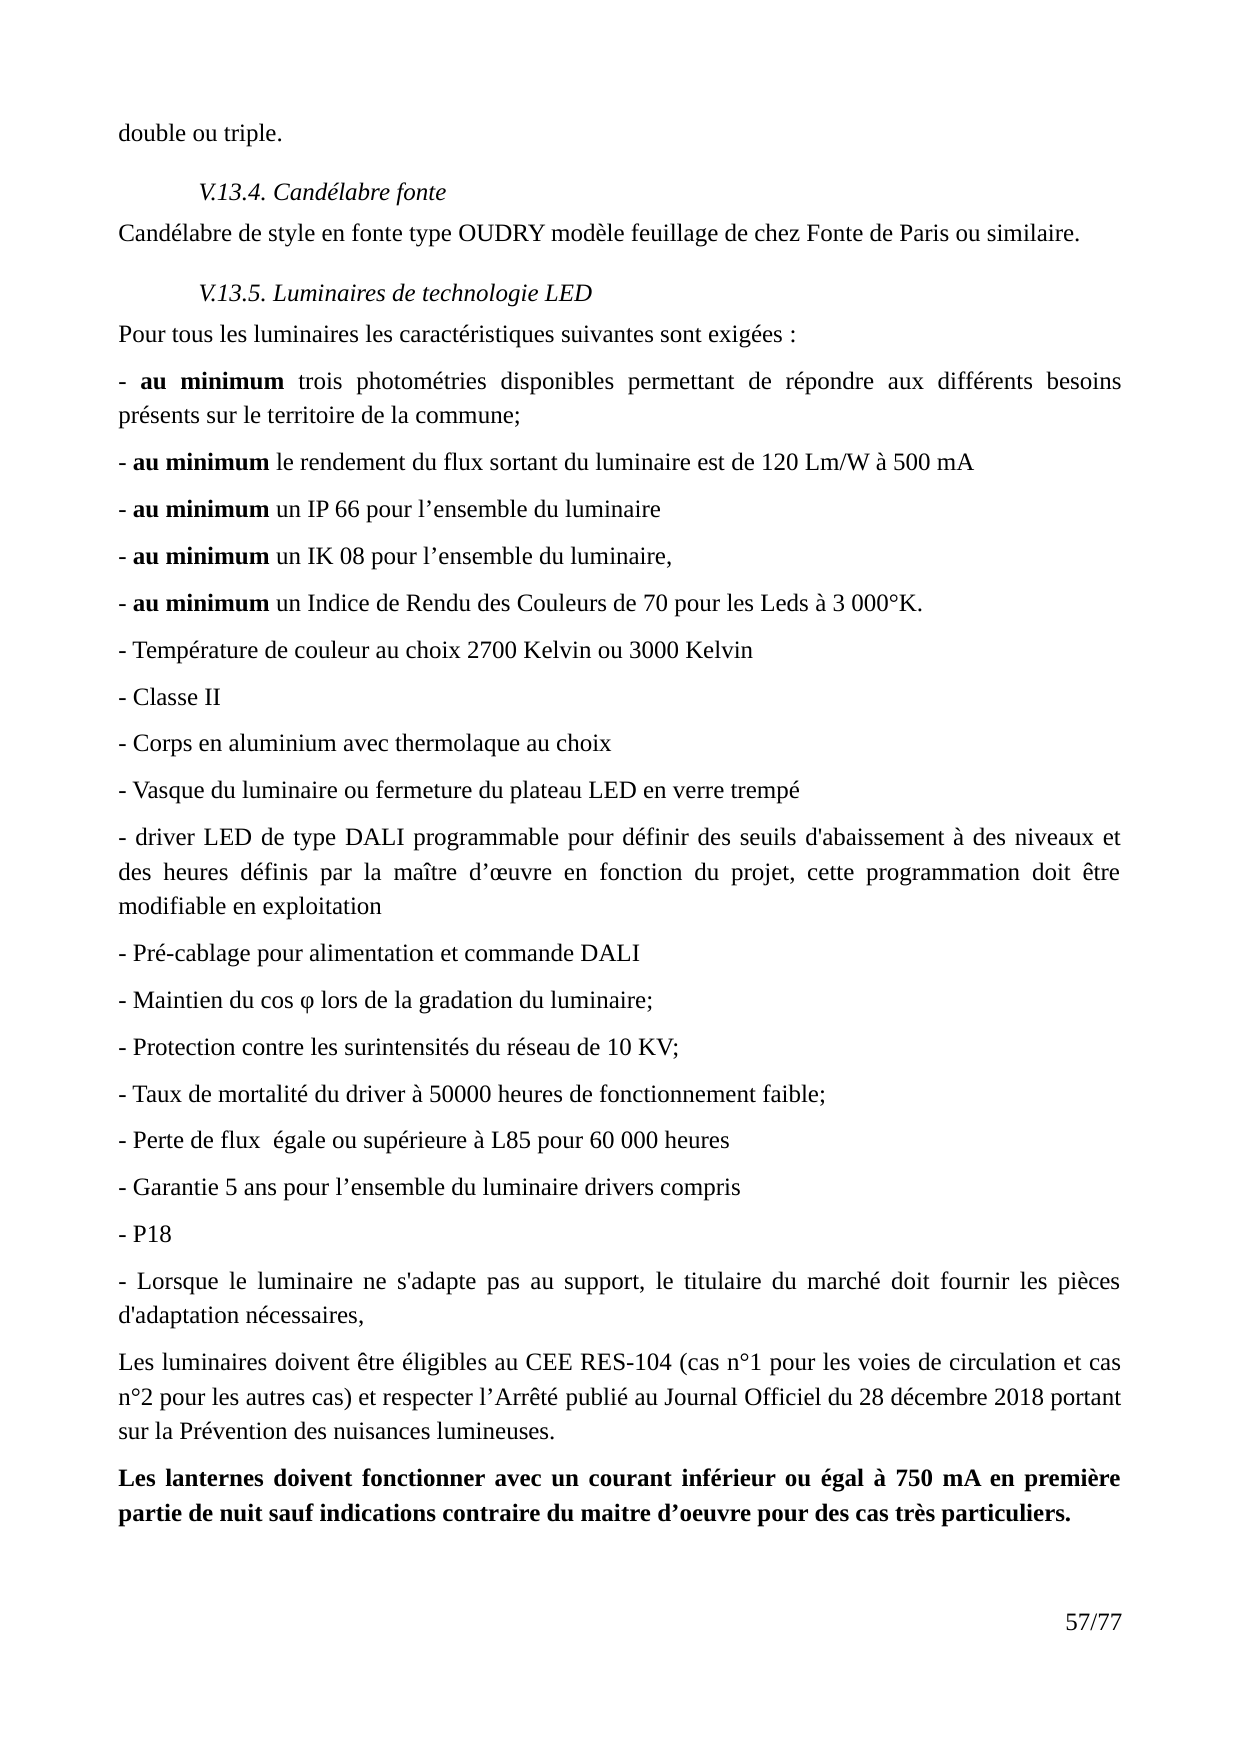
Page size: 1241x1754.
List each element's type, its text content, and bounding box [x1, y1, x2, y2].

text Les lanternes doivent fonctionner avec un courant inférieur ou égal à 750 mA en première partie de nuit sauf indications contraire du maitre d’oeuvre pour des cas très particuliers. [118, 1463, 1122, 1527]
text double ou triple. [118, 118, 1122, 147]
text - Lorsque le luminaire ne s'adapte pas au support, le titulaire du marché doit fournir les pièces d'adaptation nécessaires, [118, 1266, 1122, 1329]
text Pour tous les luminaires les caractéristiques suivantes sont exigées : [118, 319, 1122, 348]
text - Classe II [118, 682, 1122, 710]
text - au minimum un Indice de Rendu des Couleurs de 70 pour les Leds à 3 000°K. [118, 588, 1122, 617]
text - Taux de mortalité du driver à 50000 heures de fonctionnement faible; [118, 1079, 1122, 1107]
text - Pré-cablage pour alimentation et commande DALI [118, 938, 1122, 967]
subtitle Candélabre fonte [192, 177, 1122, 206]
text Candélabre de style en fonte type OUDRY modèle feuillage de chez Fonte de Paris ou similaire. [118, 218, 1122, 247]
text - driver LED de type DALI programmable pour définir des seuils d'abaissement à des niveaux et des heures définis par la maître d’œuvre en fonction du projet, cette programmation doit être modifiable en exploitation [118, 822, 1122, 920]
text - au minimum un IK 08 pour l’ensemble du luminaire, [118, 541, 1122, 570]
text - au minimum le rendement du flux sortant du luminaire est de 120 Lm/W à 500 mA [118, 447, 1122, 476]
text - Maintien du cos φ lors de la gradation du luminaire; [118, 985, 1122, 1014]
text - Protection contre les surintensités du réseau de 10 KV; [118, 1032, 1122, 1061]
text - Vasque du luminaire ou fermeture du plateau LED en verre trempé [118, 775, 1122, 804]
text - Perte de flux égale ou supérieure à L85 pour 60 000 heures [118, 1126, 1122, 1154]
text - Température de couleur au choix 2700 Kelvin ou 3000 Kelvin [118, 635, 1122, 663]
subtitle Luminaires de technologie LED [192, 278, 1122, 307]
text - Corps en aluminium avec thermolaque au choix [118, 728, 1122, 757]
text Les luminaires doivent être éligibles au CEE RES-104 (cas n°1 pour les voies de circulation et cas n°2 pour les autres cas) et respecter l’Arrêté publié au Journal Officiel du 28 décembre 2018 portant sur la Prévention des nuisances lumineuses. [118, 1347, 1122, 1445]
text - P18 [118, 1219, 1122, 1248]
text - au minimum trois photométries disponibles permettant de répondre aux différents besoins présents sur le territoire de la commune; [118, 366, 1122, 429]
text - au minimum un IP 66 pour l’ensemble du luminaire [118, 494, 1122, 523]
text - Garantie 5 ans pour l’ensemble du luminaire drivers compris [118, 1172, 1122, 1201]
